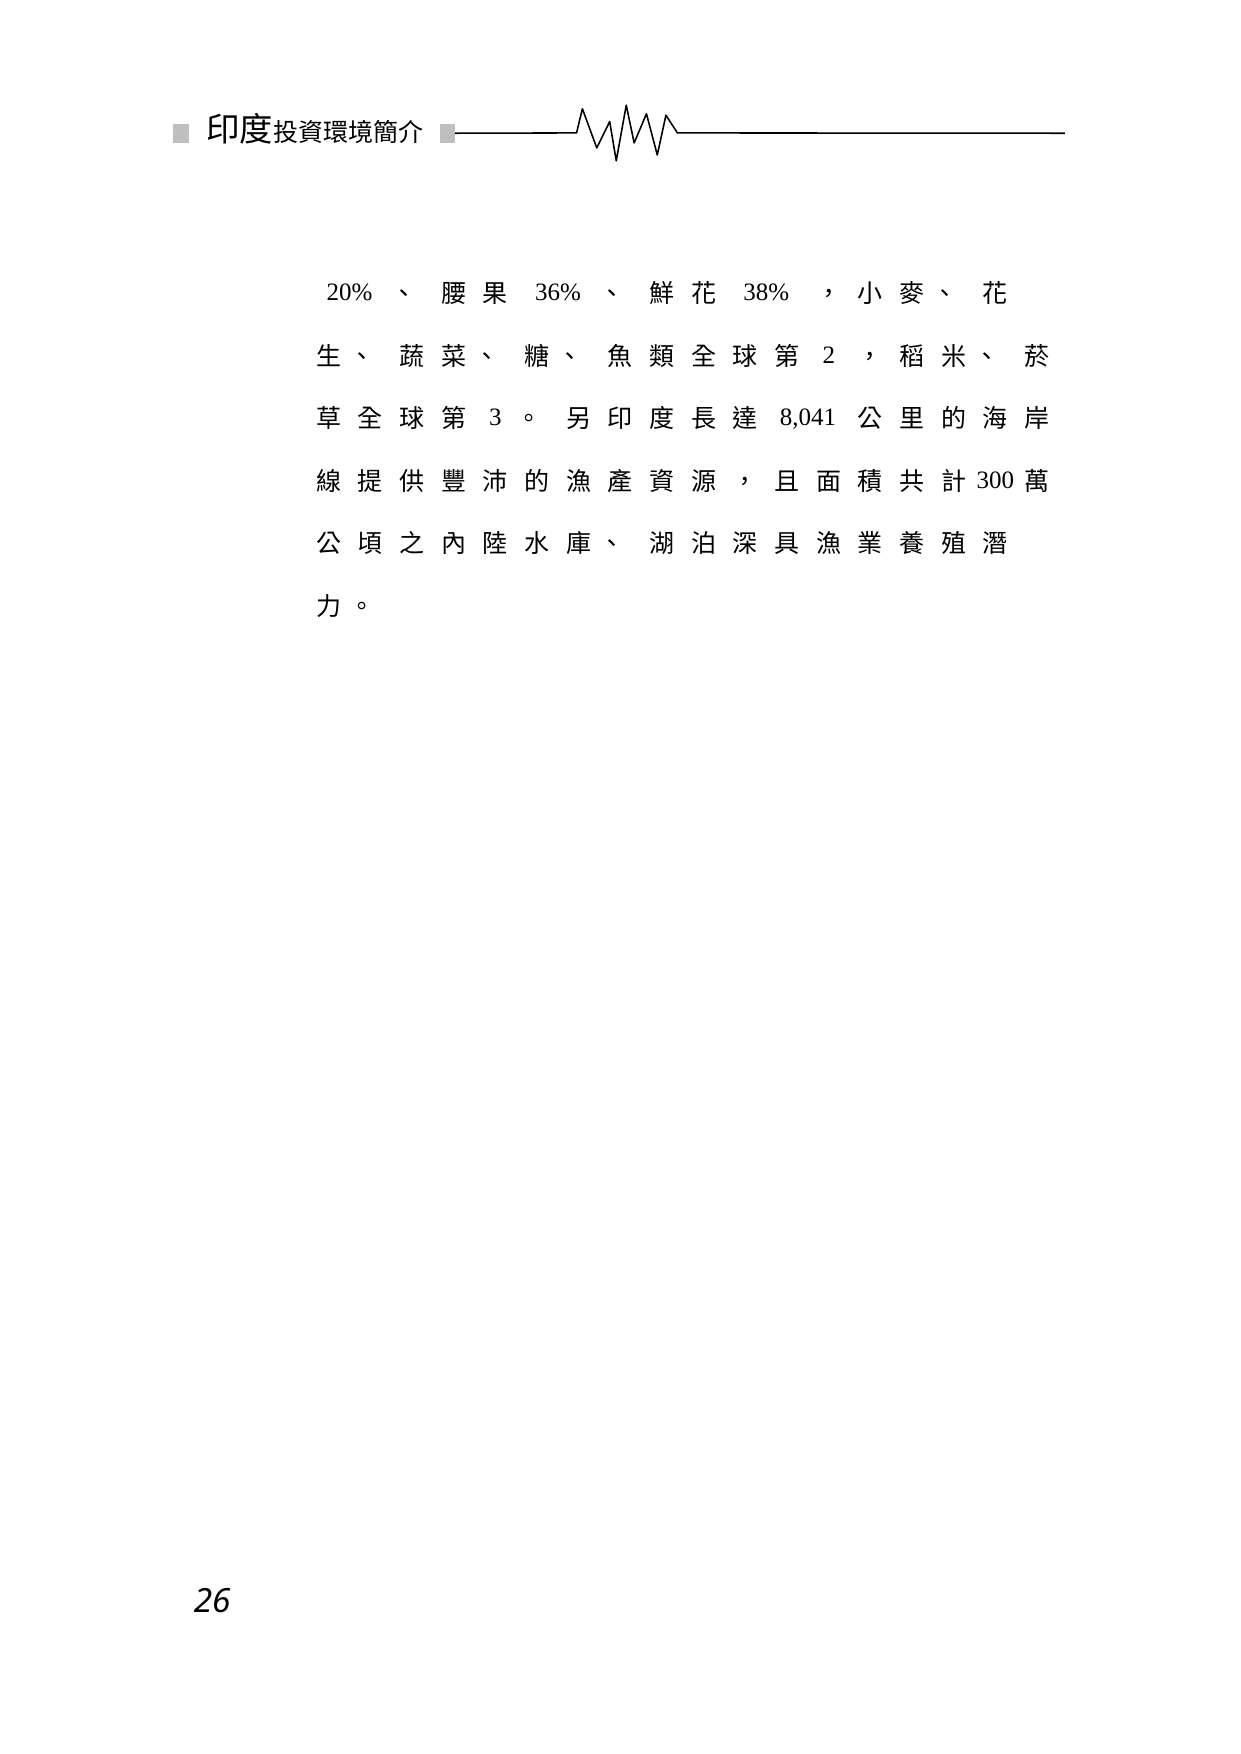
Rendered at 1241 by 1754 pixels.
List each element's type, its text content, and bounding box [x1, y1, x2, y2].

text 20%、腰果36%、鮮花38%，小麥、花生、蔬菜、糖、魚類全球第2，稻米、菸草全球第3。另印度長達8,041公里的海岸線提供豐沛的漁產資源，且面積共計300萬公頃之內陸水庫、湖泊深具漁業養殖潛力。 [281, 250, 1058, 625]
